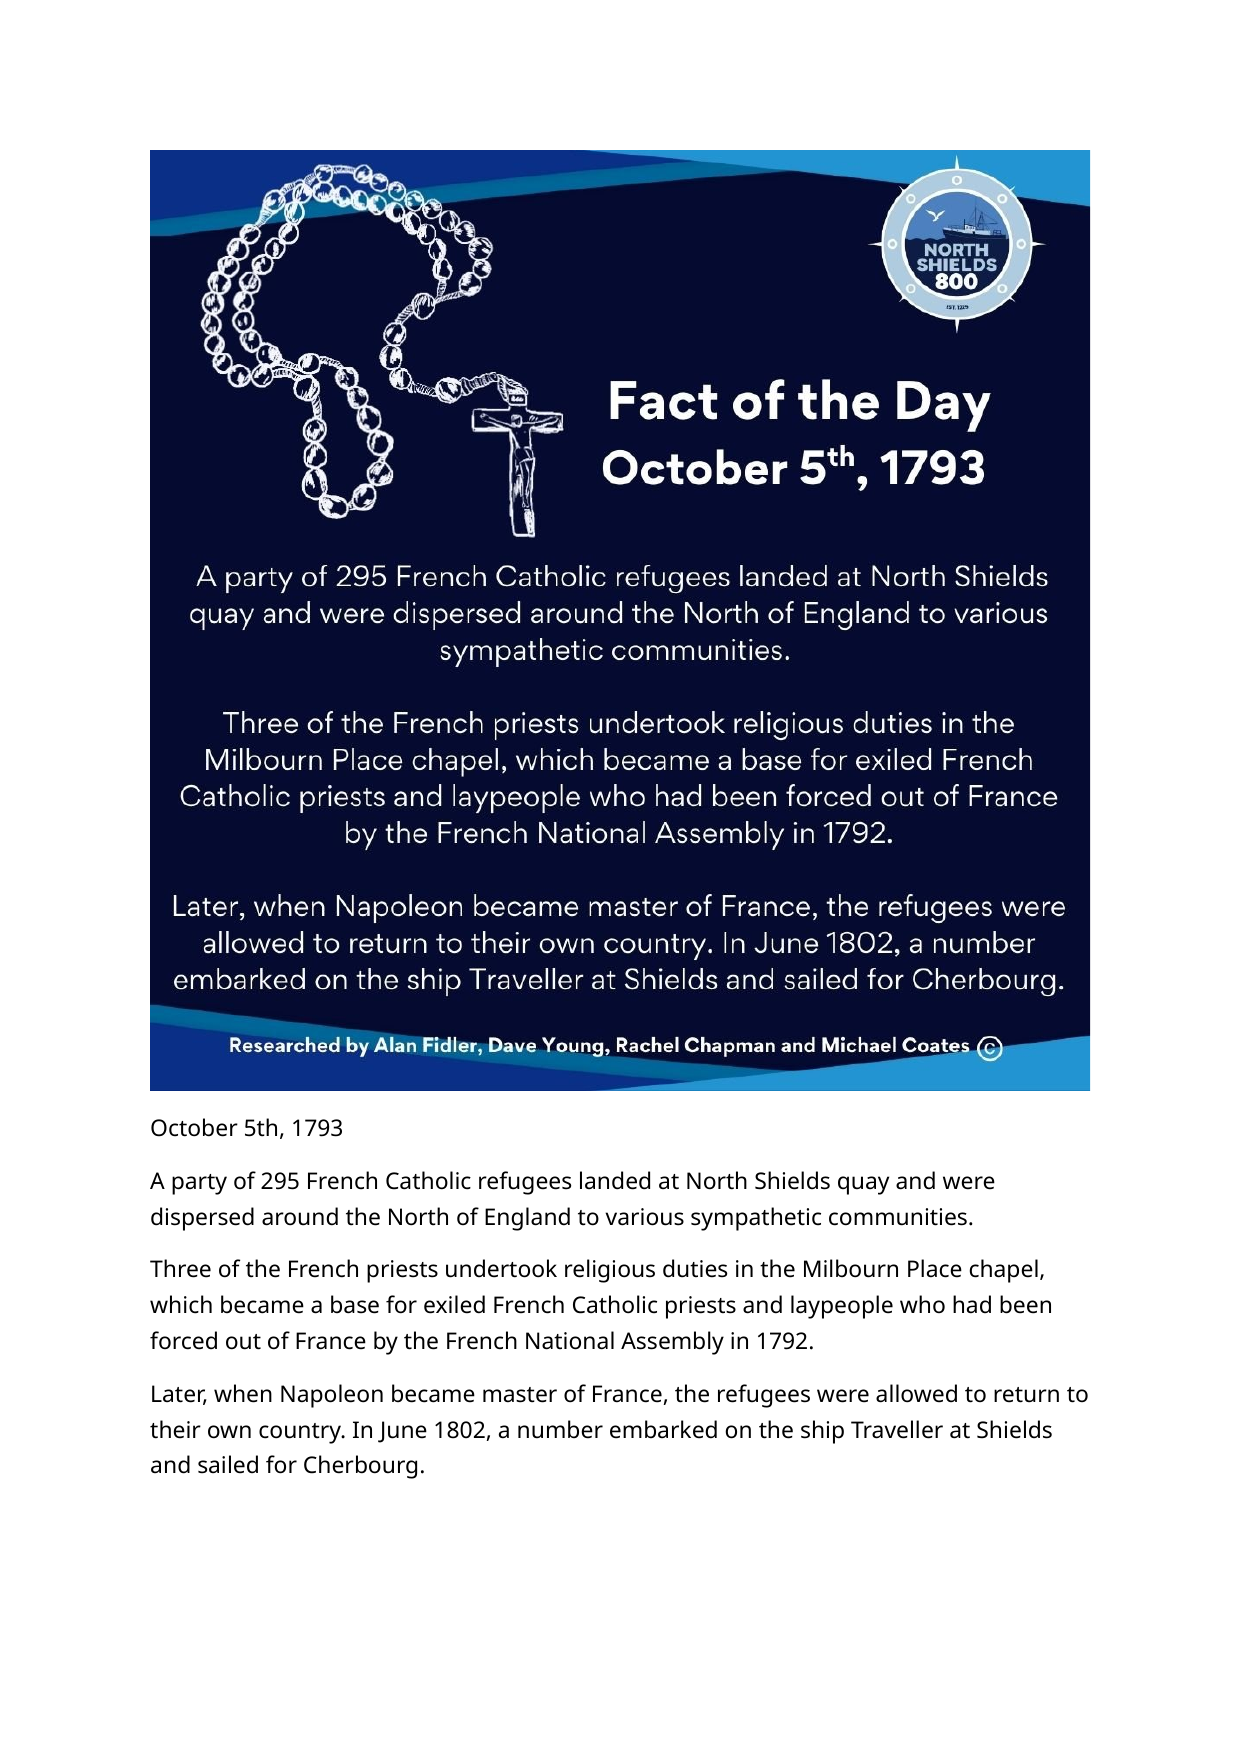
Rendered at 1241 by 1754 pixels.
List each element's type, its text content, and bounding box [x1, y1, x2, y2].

text October 5th, 1793 [150, 1112, 1090, 1143]
text Later, when Napoleon became master of France, the refugees were allowed to return to their own country. In June 1802, a number embarked on the ship Traveller at Shields and sailed for Cherbourg. [150, 1378, 1090, 1481]
text Three of the French priests undertook religious duties in the Milbourn Place chapel, which became a base for exiled French Catholic priests and laypeople who had been forced out of France by the French National Assembly in 1792. [150, 1253, 1090, 1356]
text A party of 295 French Catholic refugees landed at North Shields quay and were dispersed around the North of England to various sympathetic communities. [150, 1164, 1090, 1232]
